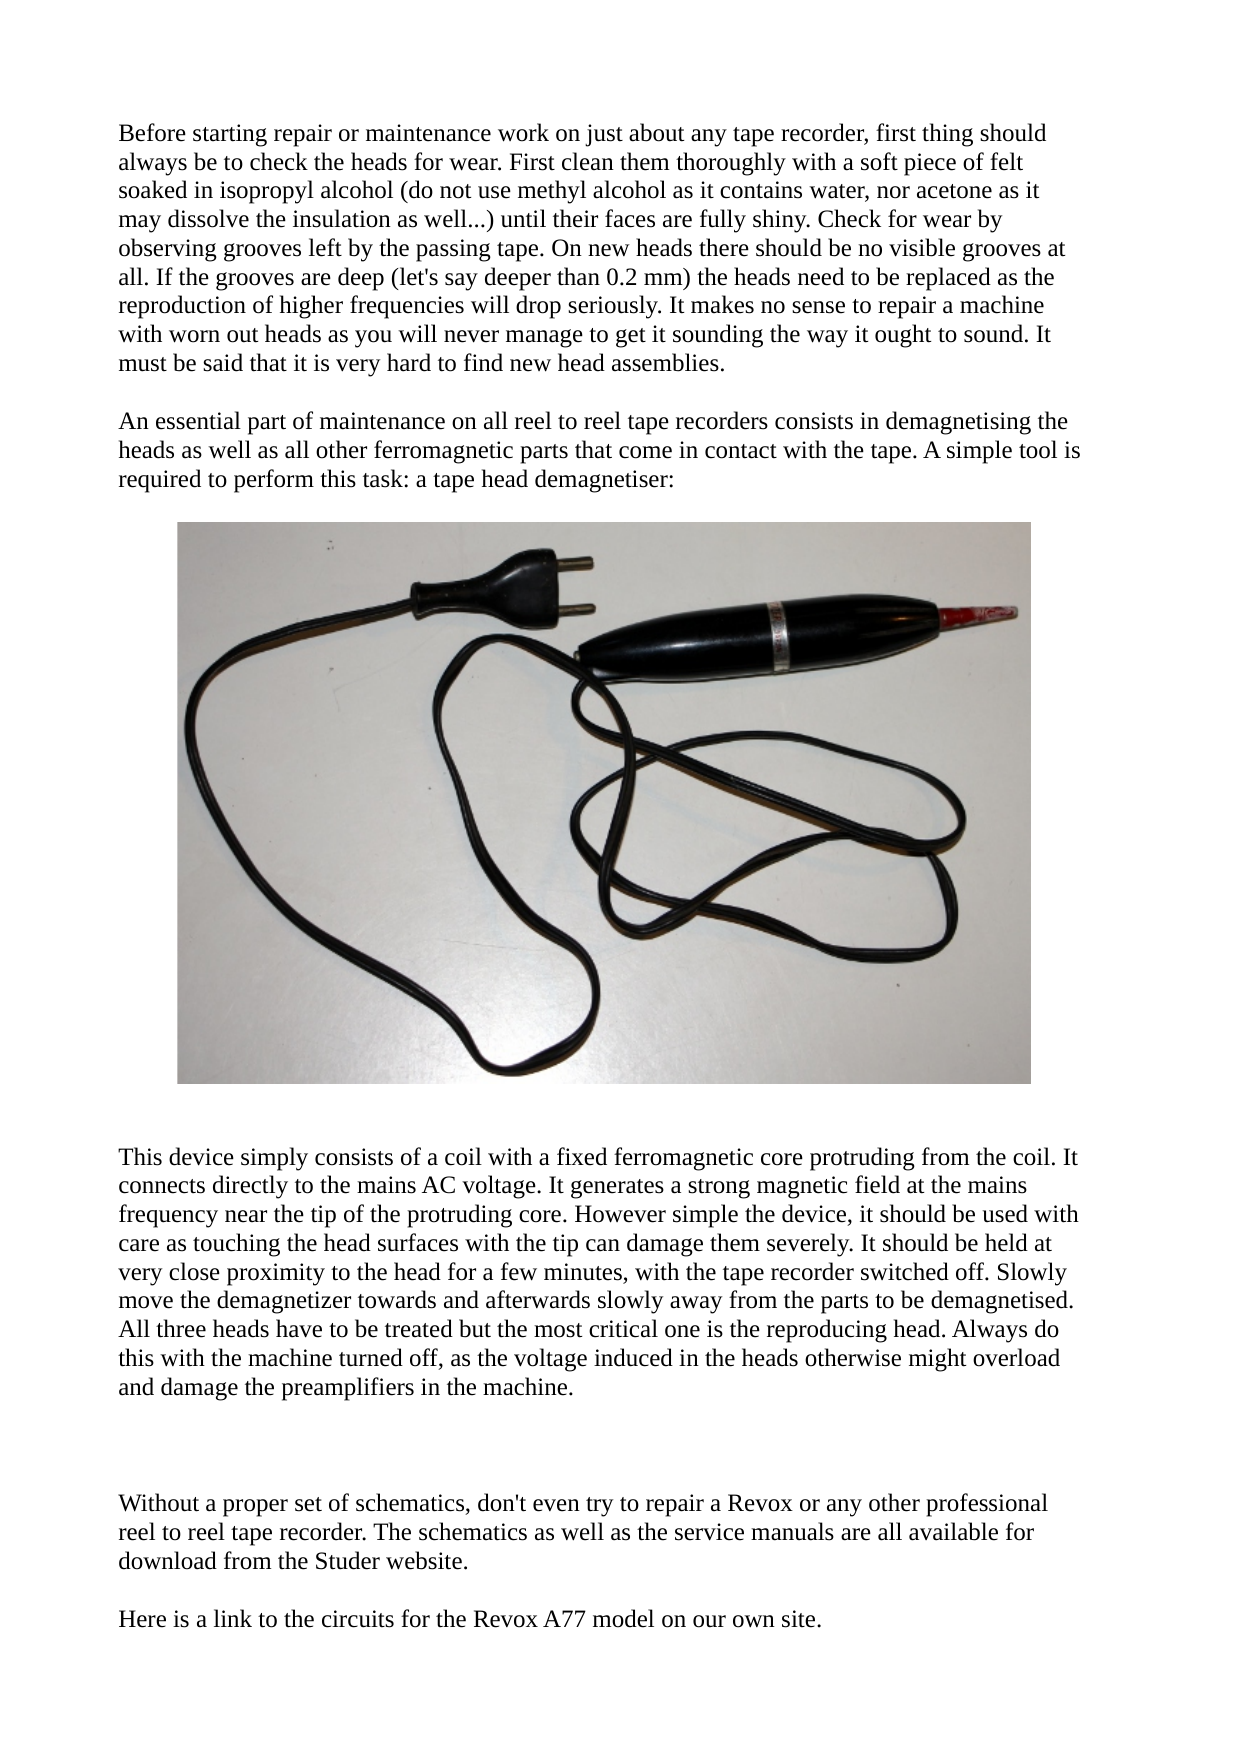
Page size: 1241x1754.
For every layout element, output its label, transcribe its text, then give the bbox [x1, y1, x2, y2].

text This device simply consists of a coil with a fixed ferromagnetic core protruding from the coil. It connects directly to the mains AC voltage. It generates a strong magnetic field at the mains frequency near the tip of the protruding core. However simple the device, it should be used with care as touching the head surfaces with the tip can damage them severely. It should be held at very close proximity to the head for a few minutes, with the tape recorder switched off. Slowly move the demagnetizer towards and afterwards slowly away from the parts to be demagnetised. All three heads have to be treated but the most critical one is the reproducing head. Always do this with the machine turned off, as the voltage induced in the heads otherwise might overload and damage the preamplifiers in the machine. [118, 1142, 1088, 1401]
text An essential part of maintenance on all reel to reel tape recorders consists in demagnetising the heads as well as all other ferromagnetic parts that come in contact with the tape. A simple tool is required to perform this task: a tape head demagnetiser: [118, 406, 1088, 493]
text Without a proper set of schematics, don't even try to repair a Revox or any other professional reel to reel tape recorder. The schematics as well as the service manuals are all available for download from the Studer website. [118, 1488, 1090, 1574]
text Here is a link to the circuits for the Revox A77 model on our own site. [118, 1604, 1092, 1633]
text Before starting repair or maintenance work on just about any tape recorder, first thing should always be to check the heads for wear. First clean them thoroughly with a soft piece of felt soaked in isopropyl alcohol (do not use methyl alcohol as it contains water, nor acetone as it may dissolve the insulation as well...) until their faces are fully shiny. Check for wear by observing grooves left by the passing tape. On new heads there should be no visible grooves at all. If the grooves are deep (let's say deeper than 0.2 mm) the heads need to be replaced as the reproduction of higher frequencies will drop seriously. It makes no sense to repair a machine with worn out heads as you will never manage to get it sounding the way it ought to sound. It must be said that it is very hard to find new head assemblies. [118, 118, 1088, 377]
picture [177, 522, 1031, 1084]
